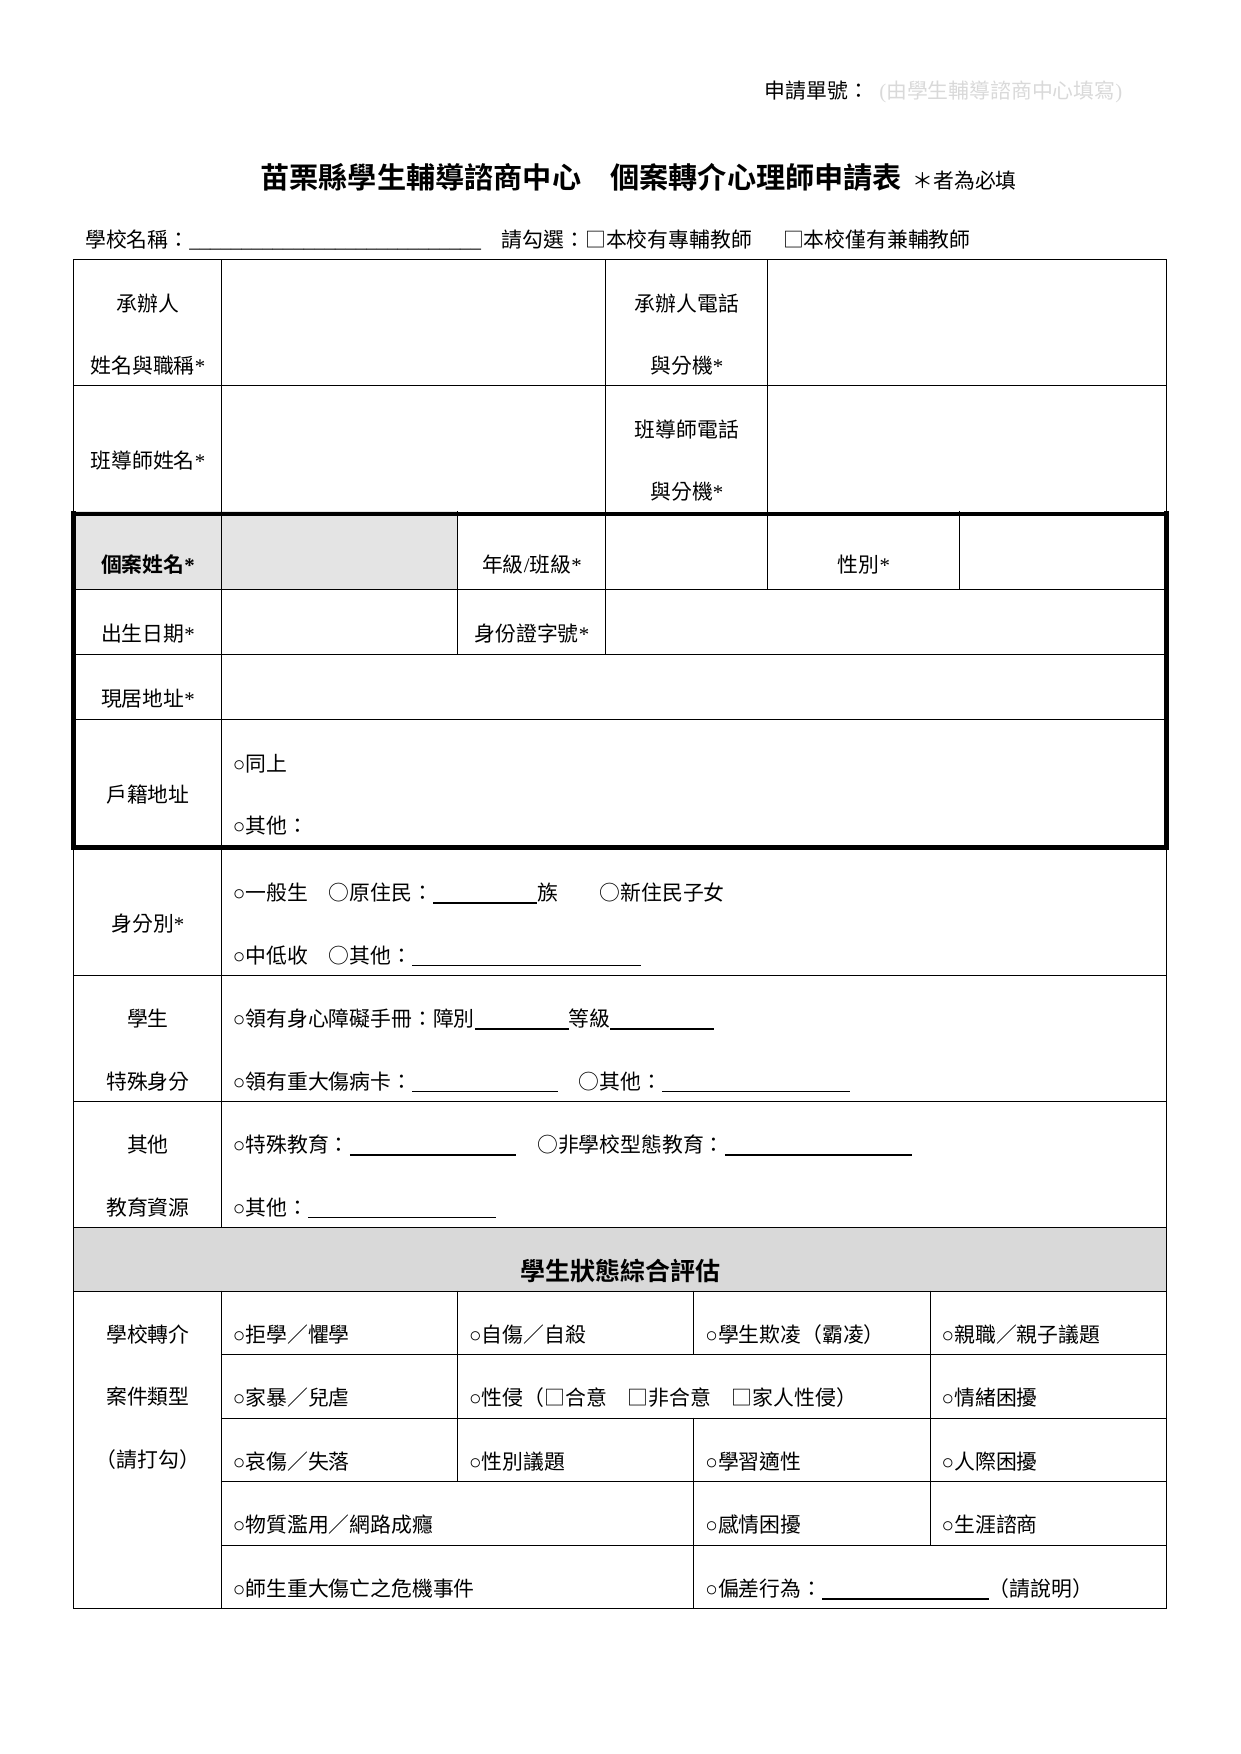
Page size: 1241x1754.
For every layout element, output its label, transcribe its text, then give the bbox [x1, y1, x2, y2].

table_cell ○自傷／自殺 [458, 1292, 693, 1354]
table_cell ○學生欺凌（霸凌） [694, 1292, 930, 1354]
table_cell ○性侵（□合意 □非合意 □家人性侵） [458, 1355, 930, 1418]
table_cell 年級/班級* [458, 516, 605, 589]
table_cell [960, 516, 1164, 589]
table_cell [222, 655, 1164, 719]
table_cell ○情緒困擾 [931, 1355, 1166, 1418]
text 苗栗縣學生輔導諮商中心 個案轉介心理師申請表 ＊者為必填 [118, 134, 1122, 197]
table_cell ○親職／親子議題 [931, 1292, 1166, 1354]
table_cell 戶籍地址 [76, 720, 221, 845]
table_cell [222, 386, 605, 511]
table_cell 承辦人 姓名與職稱* [74, 260, 221, 385]
table_cell ○偏差行為： （請說明） [694, 1546, 1166, 1608]
table_cell 出生日期* [76, 590, 221, 654]
table_cell ○人際困擾 [931, 1419, 1166, 1481]
table_cell ○性別議題 [458, 1419, 693, 1481]
table_cell 承辦人電話 與分機* [606, 260, 767, 385]
table_cell [606, 516, 767, 589]
table_cell ○生涯諮商 [931, 1482, 1166, 1545]
table_cell 身分別* [74, 850, 221, 975]
table_cell 班導師電話 與分機* [606, 386, 767, 511]
table_cell ○家暴／兒虐 [222, 1355, 457, 1418]
table_cell 身份證字號* [458, 590, 605, 654]
table_cell 學生 特殊身分 [74, 976, 221, 1101]
table_cell 個案姓名* [76, 516, 221, 589]
table_cell 現居地址* [76, 655, 221, 719]
table_cell ○師生重大傷亡之危機事件 [222, 1546, 693, 1608]
table_cell 班導師姓名* [74, 386, 221, 511]
table_cell ○領有身心障礙手冊：障別 等級 ○領有重大傷病卡： ○其他： [222, 976, 1166, 1101]
table_cell ○學習適性 [694, 1419, 930, 1481]
table_cell ○特殊教育： ○非學校型態教育： ○其他： [222, 1102, 1166, 1227]
table_cell [768, 386, 1166, 511]
table_cell ○一般生 ○原住民： 族 ○新住民子女 ○中低收 ○其他： [222, 850, 1166, 975]
table_cell 學校轉介 案件類型 （請打勾） [74, 1292, 221, 1608]
table_cell ○物質濫用／網路成癮 [222, 1482, 693, 1545]
table_cell ○拒學／懼學 [222, 1292, 457, 1354]
table_cell ○同上 ○其他： [222, 720, 1164, 845]
table_cell [606, 590, 1164, 654]
table_cell ○哀傷／失落 [222, 1419, 457, 1481]
table_cell [222, 516, 457, 589]
table_cell ○感情困擾 [694, 1482, 930, 1545]
table_cell 學生狀態綜合評估 [74, 1228, 1166, 1291]
table_cell 其他 教育資源 [74, 1102, 221, 1227]
table_cell [222, 590, 457, 654]
table_cell 性別* [768, 516, 959, 589]
table_header 學校名稱：____________________________ 請勾選：□本校有專輔教師 □本校僅有兼輔教師 [74, 197, 1166, 259]
table_cell [768, 260, 1166, 385]
table_cell [222, 260, 605, 385]
